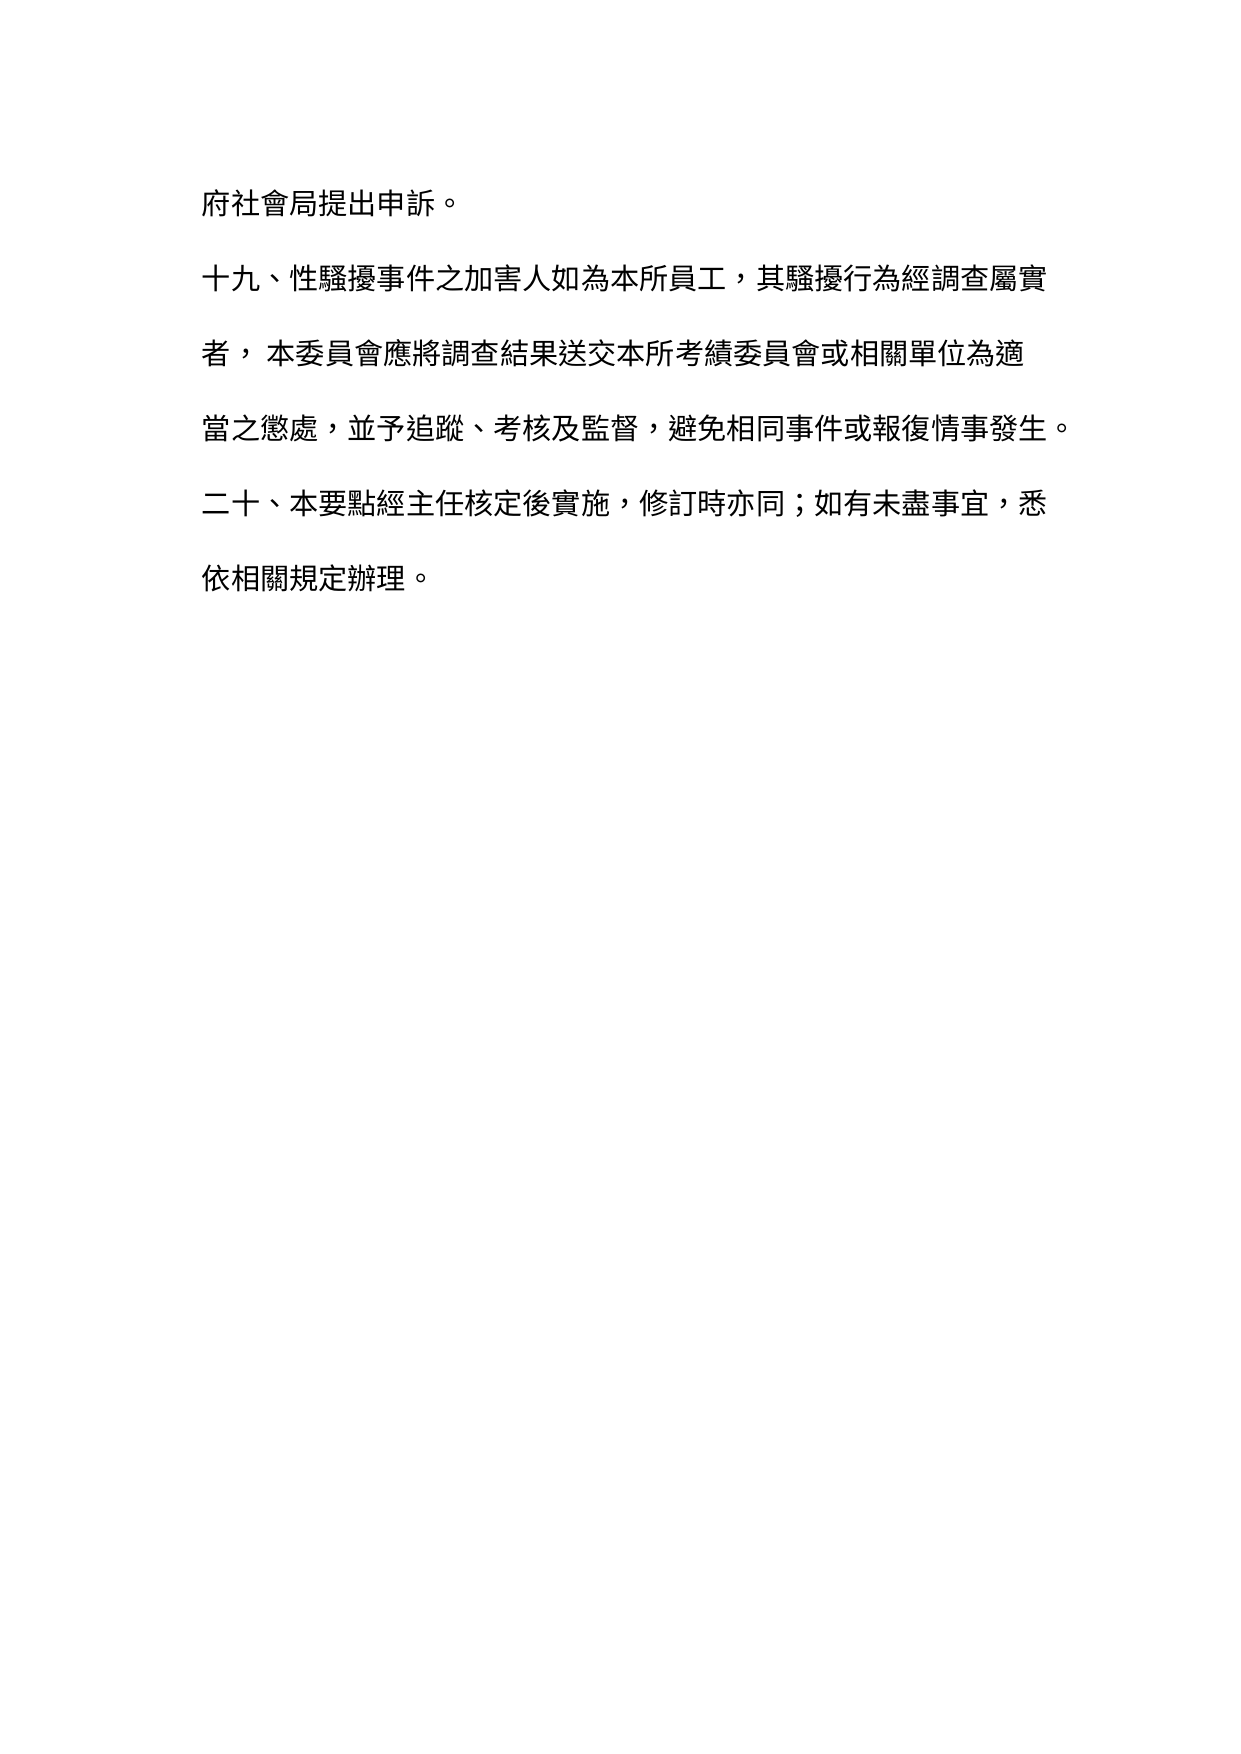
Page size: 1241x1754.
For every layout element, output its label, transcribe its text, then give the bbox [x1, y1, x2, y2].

text 十九、性騷擾事件之加害人如為本所員工，其騷擾行為經調查屬實者， 本委員會應將調查結果送交本所考績委員會或相關單位為適當之懲處，並予追蹤、考核及監督，避免相同事件或報復情事發生。 [202, 239, 1053, 464]
text 二十、本要點經主任核定後實施，修訂時亦同；如有未盡事宜，悉依相關規定辦理。 [202, 464, 1053, 614]
text 府社會局提出申訴。 [202, 164, 1053, 239]
